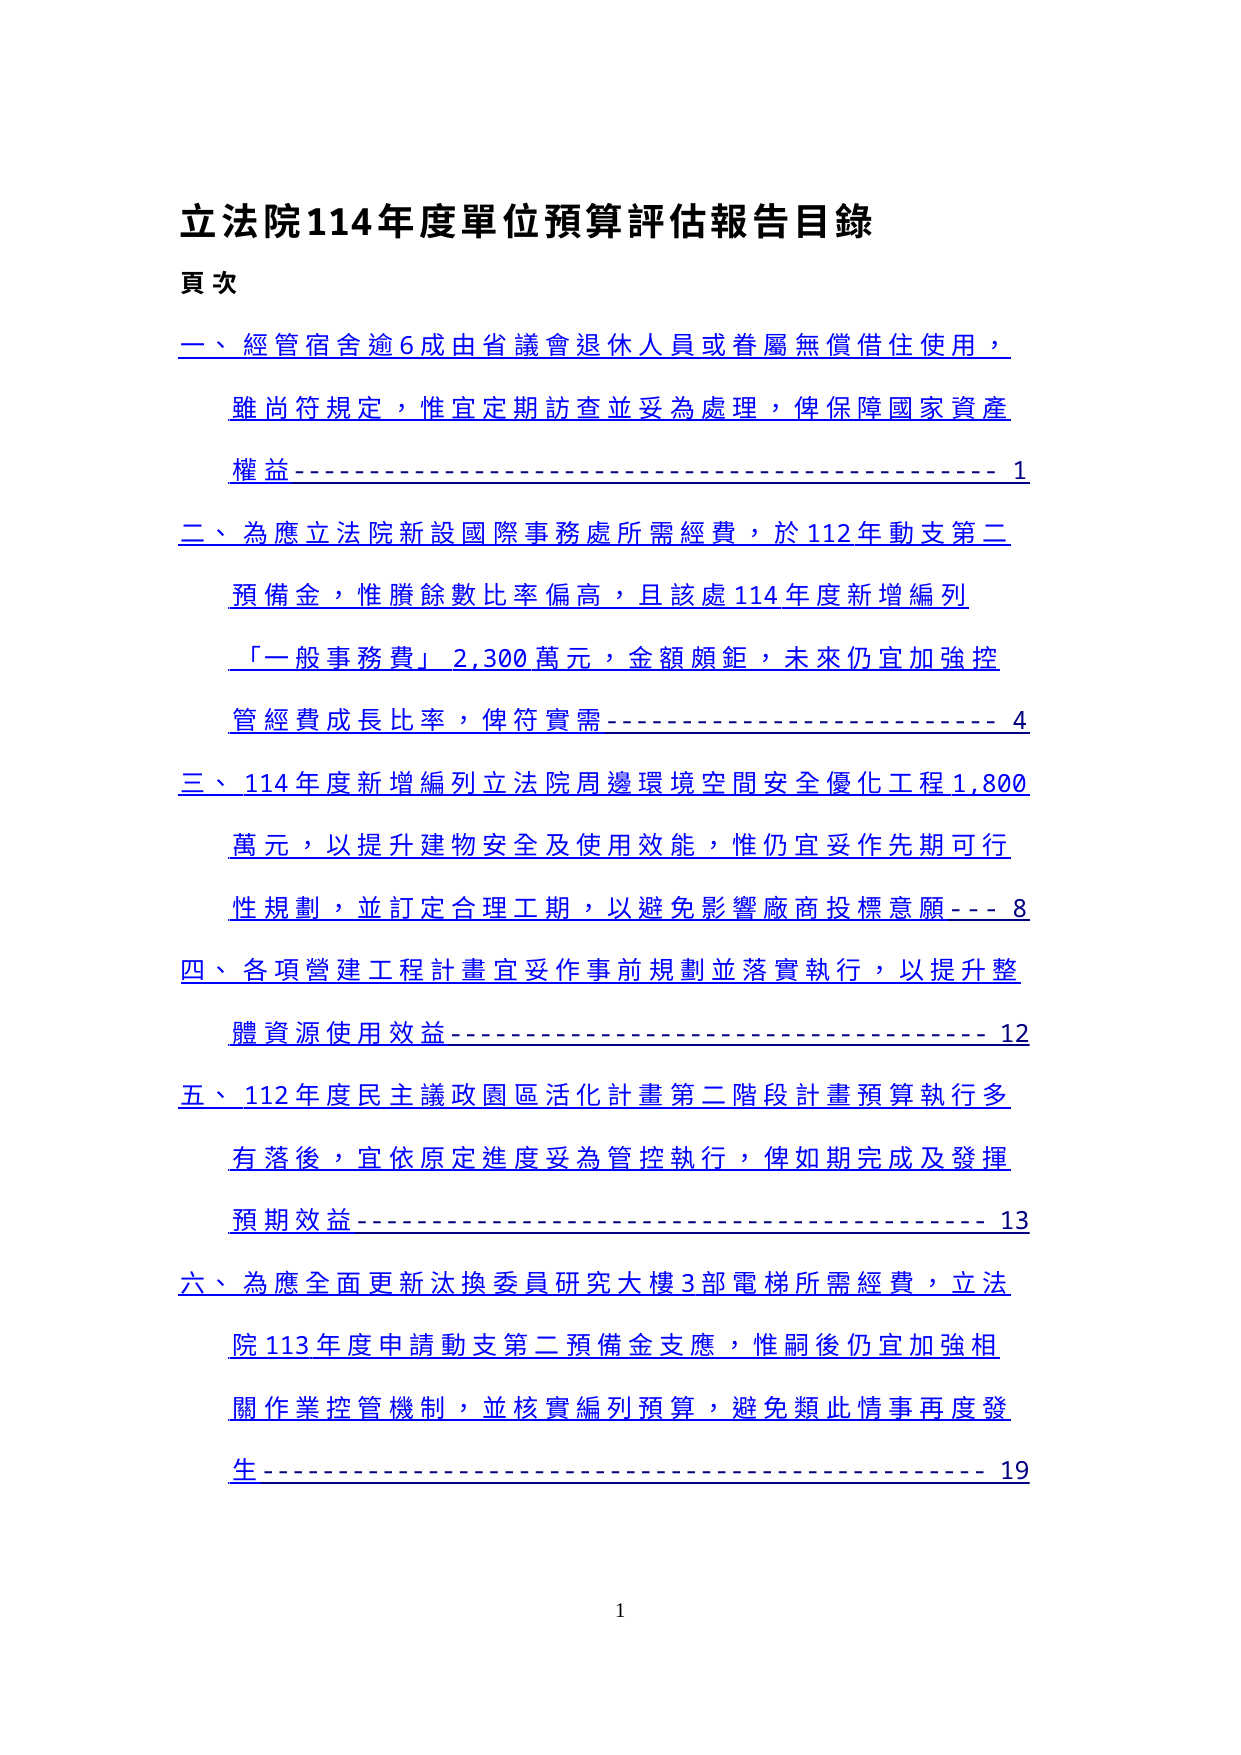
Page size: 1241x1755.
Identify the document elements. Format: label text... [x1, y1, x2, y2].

text 三、114年度新增編列立法院周邊環境空間安全優化工程1,800 [177, 740, 1030, 794]
text 一、經管宿舍逾6成由省議會退休人員或眷屬無償借住使用，雖尚符規定，惟宜定期訪查並妥為處理，俾保障國家資產權益 1 [177, 302, 1030, 490]
text 萬元，以提升建物安全及使用效能，惟仍宜妥作先期可行性規劃，並訂定合理工期，以避免影響廠商投標意願 8 [177, 795, 1030, 927]
text 六、為應全面更新汰換委員研究大樓3部電梯所需經費，立法院113年度申請動支第二預備金支應，惟嗣後仍宜加強相關作業控管機制，並核實編列預算，避免類此情事再度發生 19 [177, 1240, 1030, 1490]
text 四、各項營建工程計畫宜妥作事前規劃並落實執行，以提升整體資源使用效益 12 [177, 927, 1030, 1052]
text 五、112年度民主議政園區活化計畫第二階段計畫預算執行多有落後，宜依原定進度妥為管控執行，俾如期完成及發揮預期效益 13 [177, 1052, 1030, 1240]
text 二、為應立法院新設國際事務處所需經費，於112年動支第二預備金，惟賸餘數比率偏高，且該處114年度新增編列「一般事務費」2,300萬元，金額頗鉅，未來仍宜加強控管經費成長比率，俾符實需 4 [177, 490, 1030, 740]
text 立法院114年度單位預算評估報告目錄 頁次 [177, 177, 1092, 302]
